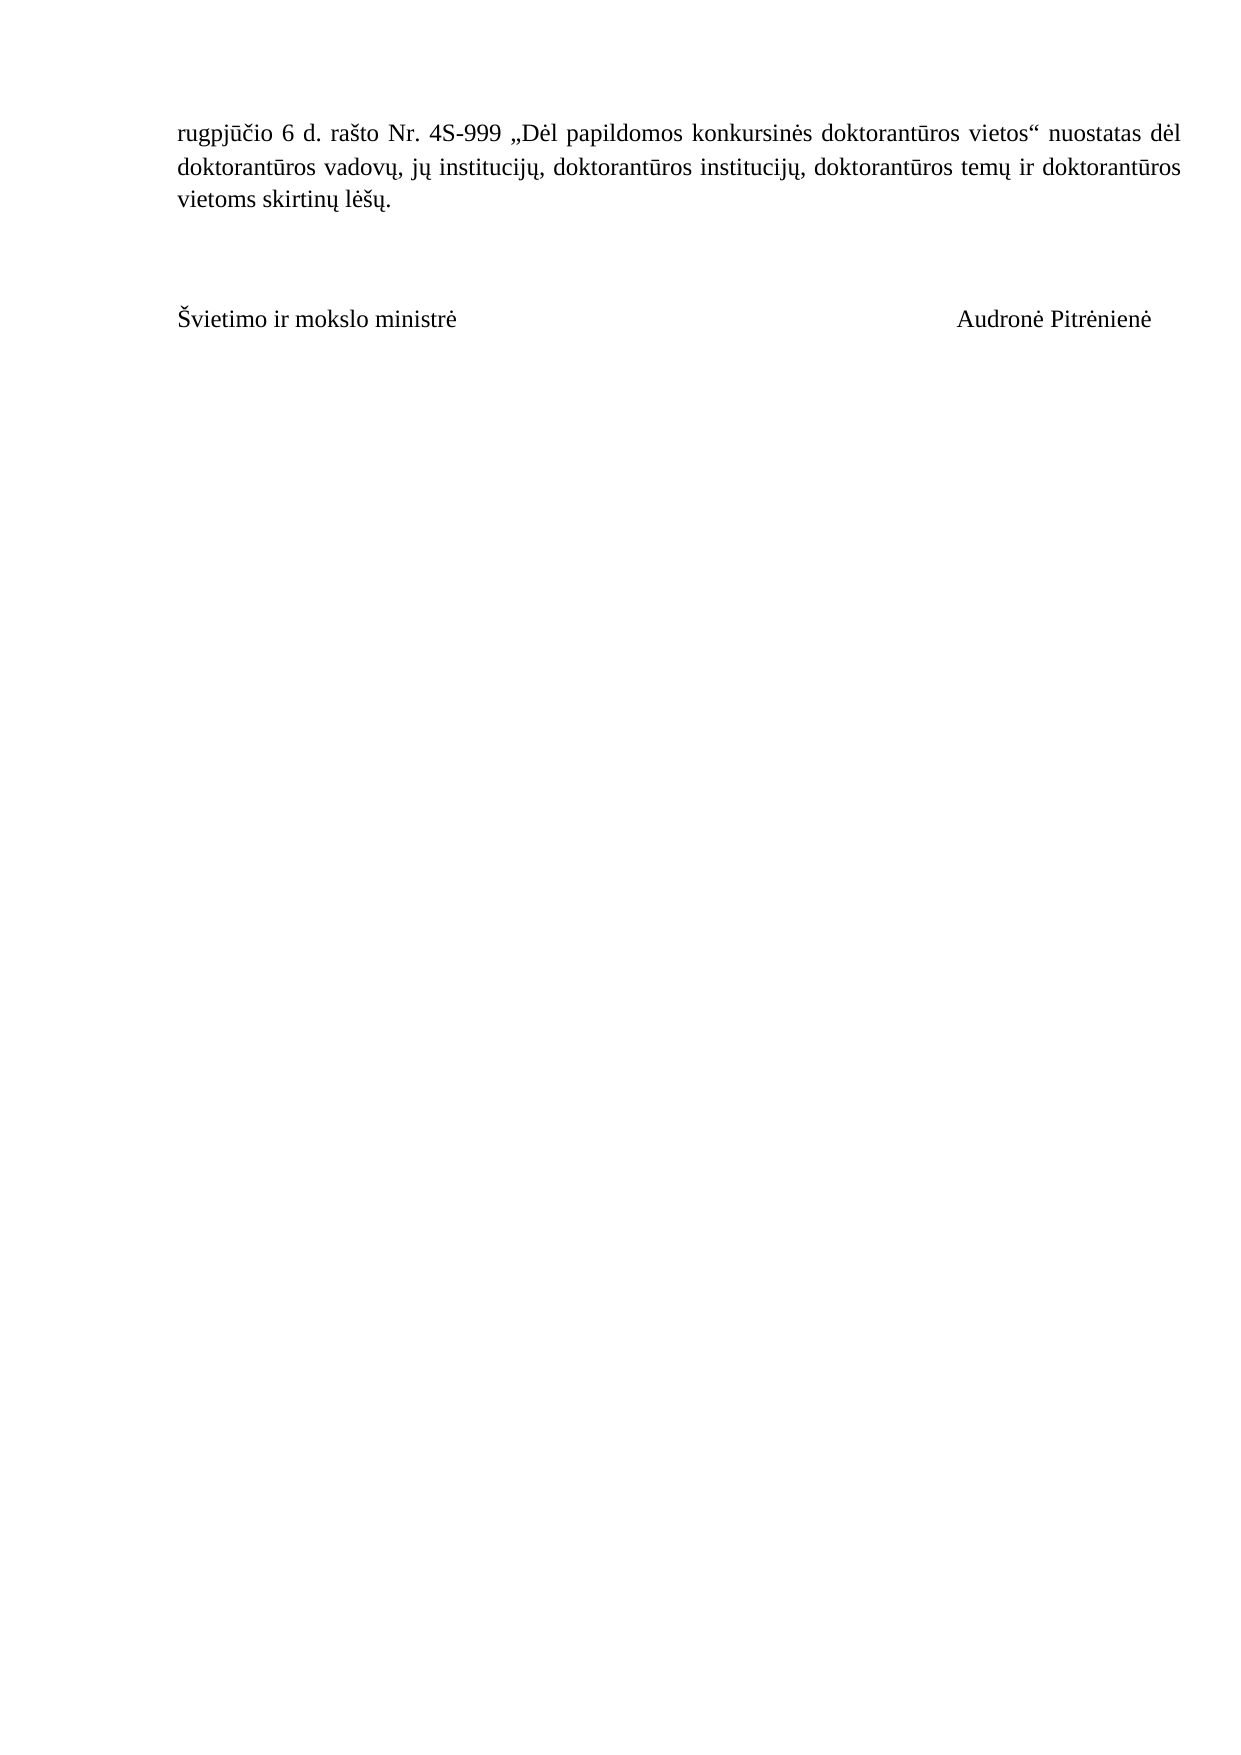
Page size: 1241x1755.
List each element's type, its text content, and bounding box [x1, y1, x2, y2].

text Švietimo ir mokslo ministrė Audronė Pitrėnienė [177, 304, 1182, 333]
text rugpjūčio 6 d. rašto Nr. 4S-999 „Dėl papildomos konkursinės doktorantūros vietos“ nuostatas dėl doktorantūros vadovų, jų institucijų, doktorantūros institucijų, doktorantūros temų ir doktorantūros vietoms skirtinų lėšų. [177, 118, 1182, 213]
